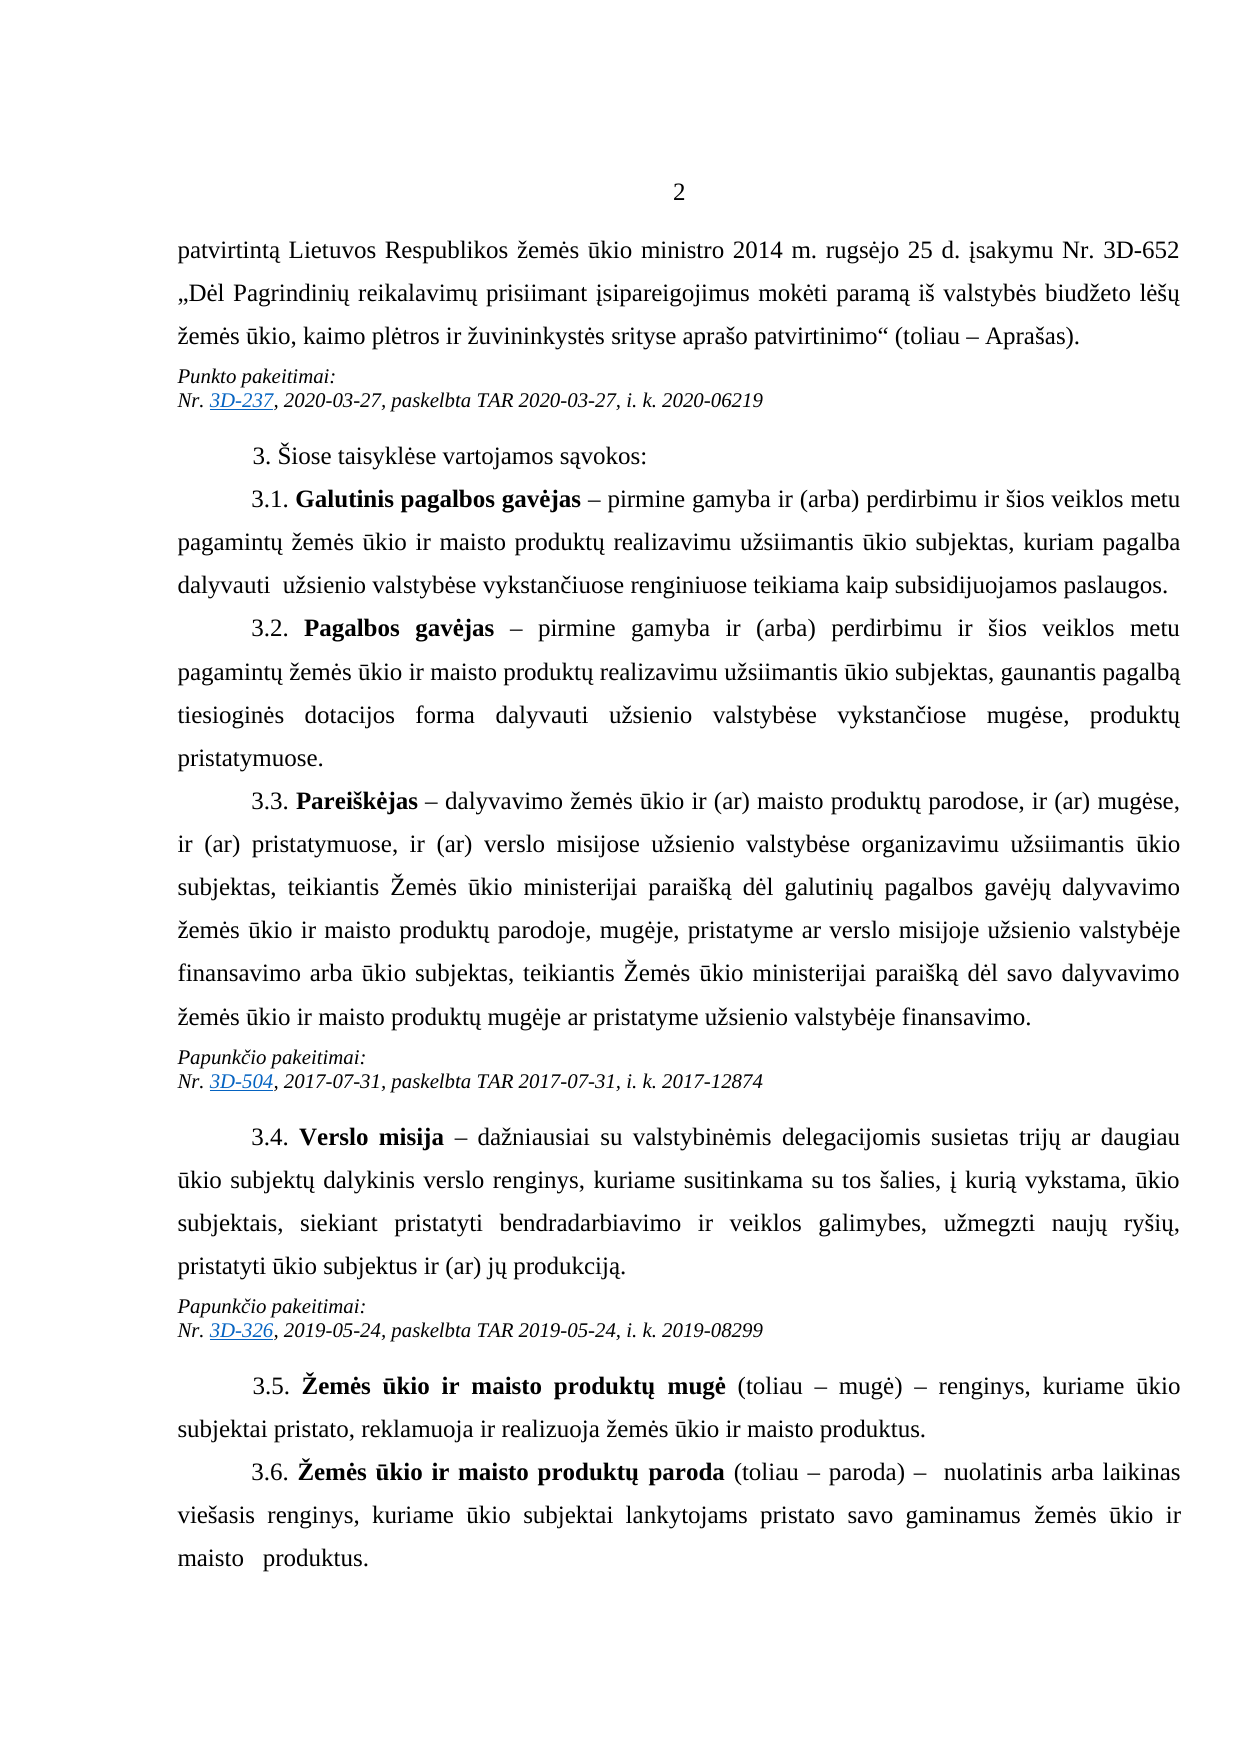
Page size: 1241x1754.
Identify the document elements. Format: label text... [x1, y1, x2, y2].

text Papunkčio pakeitimai: [177, 1294, 1181, 1318]
text Nr. 3D-504, 2017-07-31, paskelbta TAR 2017-07-31, i. k. 2017-12874 [177, 1069, 1181, 1093]
text 3.5. Žemės ūkio ir maisto produktų mugė (toliau – mugė) – renginys, kuriame ūkio subjektai pristato, reklamuoja ir realizuoja žemės ūkio ir maisto produktus. [177, 1371, 1181, 1443]
text 3.1. Galutinis pagalbos gavėjas – pirmine gamyba ir (arba) perdirbimu ir šios veiklos metu pagamintų žemės ūkio ir maisto produktų realizavimu užsiimantis ūkio subjektas, kuriam pagalba dalyvauti užsienio valstybėse vykstančiuose renginiuose teikiama kaip subsidijuojamos paslaugos. [177, 484, 1181, 599]
text 3.6. Žemės ūkio ir maisto produktų paroda (toliau – paroda) – nuolatinis arba laikinas viešasis renginys, kuriame ūkio subjektai lankytojams pristato savo gaminamus žemės ūkio ir maisto produktus. [177, 1457, 1181, 1572]
text Nr. 3D-237, 2020-03-27, paskelbta TAR 2020-03-27, i. k. 2020-06219 [177, 388, 1181, 412]
text Nr. 3D-326, 2019-05-24, paskelbta TAR 2019-05-24, i. k. 2019-08299 [177, 1318, 1181, 1342]
text Papunkčio pakeitimai: [177, 1045, 1181, 1069]
text 3.3. Pareiškėjas – dalyvavimo žemės ūkio ir (ar) maisto produktų parodose, ir (ar) mugėse, ir (ar) pristatymuose, ir (ar) verslo misijose užsienio valstybėse organizavimu užsiimantis ūkio subjektas, teikiantis Žemės ūkio ministerijai paraišką dėl galutinių pagalbos gavėjų dalyvavimo žemės ūkio ir maisto produktų parodoje, mugėje, pristatyme ar verslo misijoje užsienio valstybėje finansavimo arba ūkio subjektas, teikiantis Žemės ūkio ministerijai paraišką dėl savo dalyvavimo žemės ūkio ir maisto produktų mugėje ar pristatyme užsienio valstybėje finansavimo. [177, 786, 1181, 1030]
text 3. Šiose taisyklėse vartojamos sąvokos: [177, 441, 1181, 470]
text patvirtintą Lietuvos Respublikos žemės ūkio ministro 2014 m. rugsėjo 25 d. įsakymu Nr. 3D-652 „Dėl Pagrindinių reikalavimų prisiimant įsipareigojimus mokėti paramą iš valstybės biudžeto lėšų žemės ūkio, kaimo plėtros ir žuvininkystės srityse aprašo patvirtinimo“ (toliau – Aprašas). [177, 235, 1181, 350]
text 3.4. Verslo misija – dažniausiai su valstybinėmis delegacijomis susietas trijų ar daugiau ūkio subjektų dalykinis verslo renginys, kuriame susitinkama su tos šalies, į kurią vykstama, ūkio subjektais, siekiant pristatyti bendradarbiavimo ir veiklos galimybes, užmegzti naujų ryšių, pristatyti ūkio subjektus ir (ar) jų produkciją. [177, 1122, 1181, 1280]
text Punkto pakeitimai: [177, 364, 1181, 388]
text 3.2. Pagalbos gavėjas – pirmine gamyba ir (arba) perdirbimu ir šios veiklos metu pagamintų žemės ūkio ir maisto produktų realizavimu užsiimantis ūkio subjektas, gaunantis pagalbą tiesioginės dotacijos forma dalyvauti užsienio valstybėse vykstančiose mugėse, produktų pristatymuose. [177, 613, 1181, 772]
